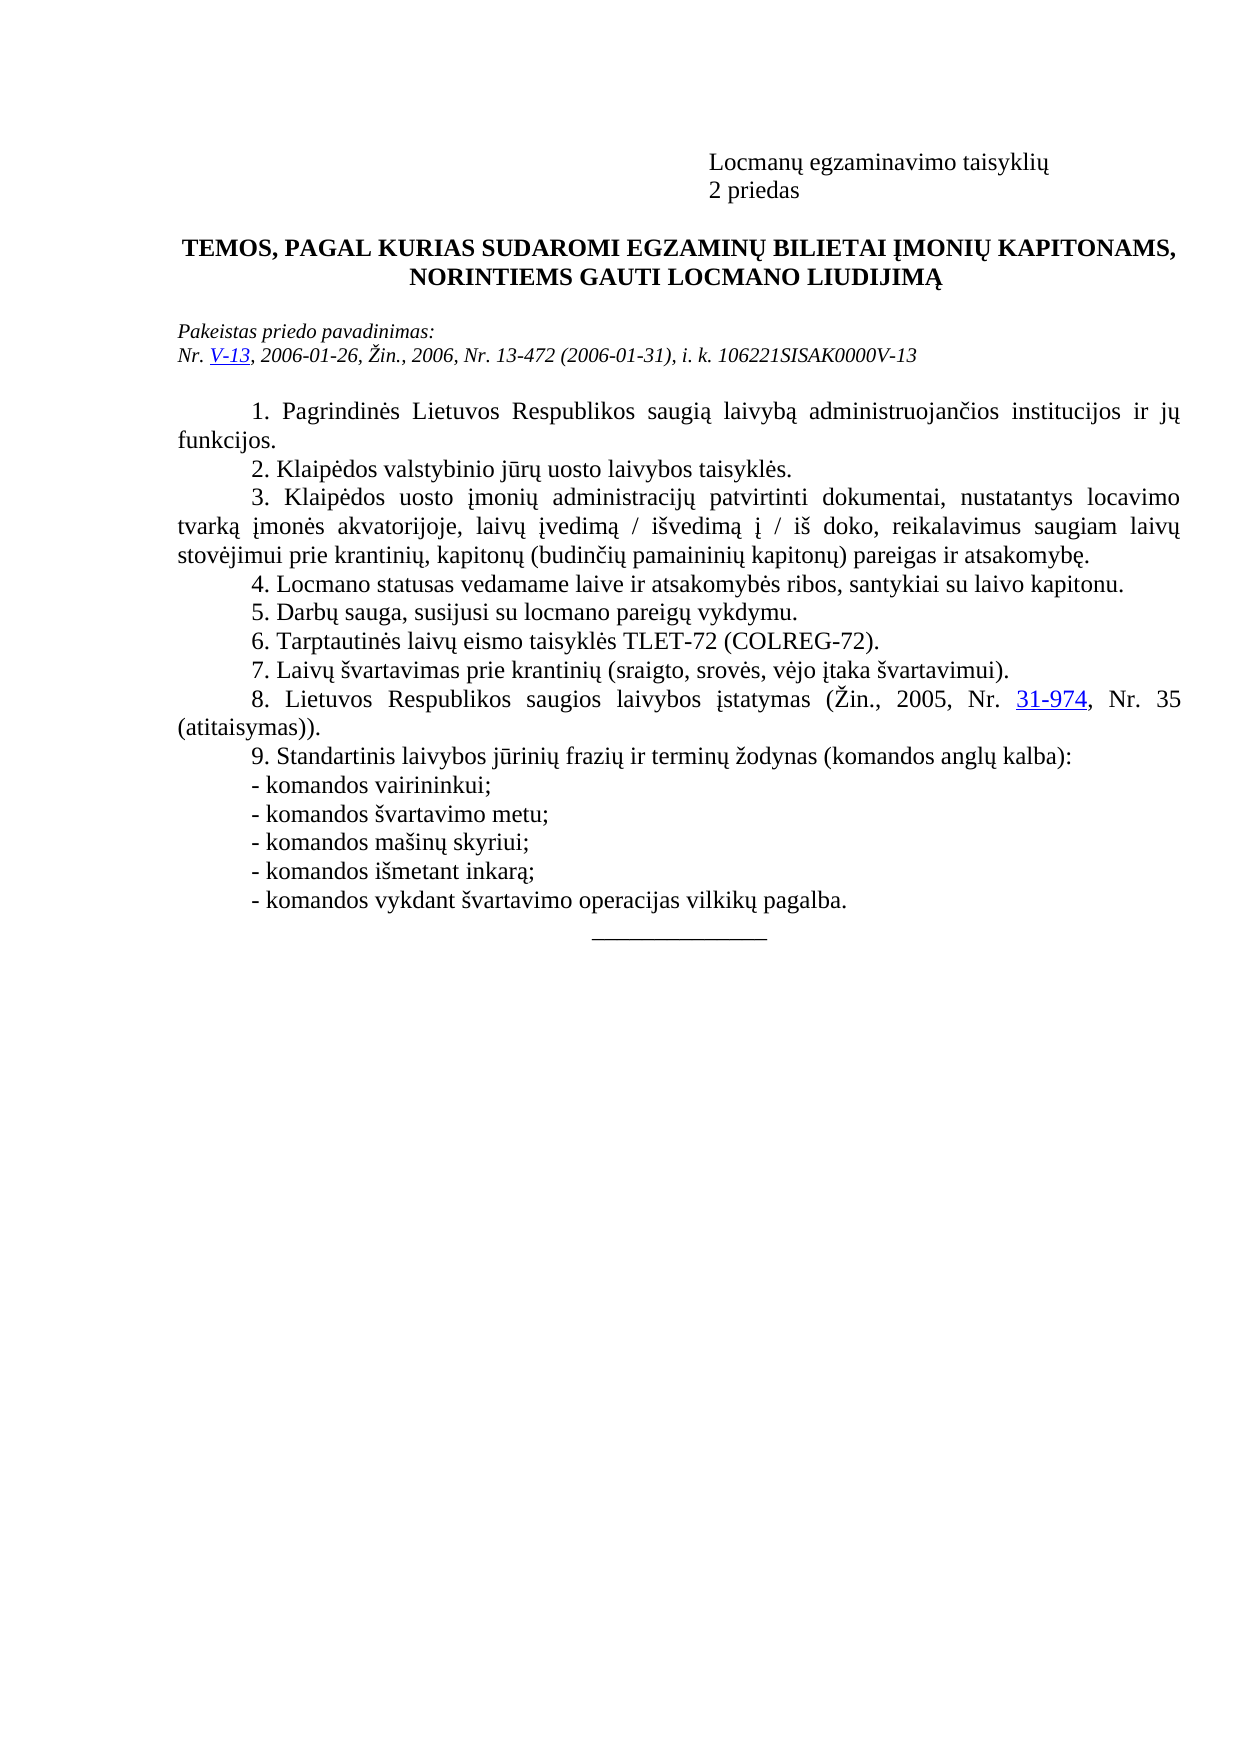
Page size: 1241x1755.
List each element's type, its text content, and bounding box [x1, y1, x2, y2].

text 5. Darbų sauga, susijusi su locmano pareigų vykdymu. [177, 597, 1181, 626]
text 7. Laivų švartavimas prie krantinių (sraigto, srovės, vėjo įtaka švartavimui). [177, 655, 1181, 684]
text Locmanų egzaminavimo taisyklių [177, 147, 1181, 176]
text TEMOS, PAGAL KURIAS SUDAROMI EGZAMINŲ BILIETAI ĮMONIŲ KAPITONAMS, NORINTIEMS GAUTI LOCMANO LIUDIJIMĄ [177, 233, 1181, 291]
text Nr. V-13, 2006-01-26, Žin., 2006, Nr. 13-472 (2006-01-31), i. k. 106221SISAK0000V-13 [177, 343, 1181, 367]
text 8. Lietuvos Respublikos saugios laivybos įstatymas (Žin., 2005, Nr. 31-974, Nr. 35 (atitaisymas)). [177, 684, 1181, 741]
text 3. Klaipėdos uosto įmonių administracijų patvirtinti dokumentai, nustatantys locavimo tvarką įmonės akvatorijoje, laivų įvedimą / išvedimą į / iš doko, reikalavimus saugiam laivų stovėjimui prie krantinių, kapitonų (budinčių pamaininių kapitonų) pareigas ir atsakomybę. [177, 482, 1181, 569]
text - komandos švartavimo metu; [177, 799, 1181, 827]
text - komandos mašinų skyriui; [177, 827, 1181, 856]
text - komandos vykdant švartavimo operacijas vilkikų pagalba. [177, 885, 1181, 914]
text 4. Locmano statusas vedamame laive ir atsakomybės ribos, santykiai su laivo kapitonu. [177, 569, 1181, 597]
text 2. Klaipėdos valstybinio jūrų uosto laivybos taisyklės. [177, 454, 1181, 482]
text ______________ [177, 914, 1181, 942]
text 2 priedas [177, 176, 1181, 204]
text Pakeistas priedo pavadinimas: [177, 319, 1181, 343]
text 9. Standartinis laivybos jūrinių frazių ir terminų žodynas (komandos anglų kalba): [177, 741, 1181, 770]
text - komandos išmetant inkarą; [177, 856, 1181, 885]
text 6. Tarptautinės laivų eismo taisyklės TLET-72 (COLREG-72). [177, 626, 1181, 655]
text - komandos vairininkui; [177, 770, 1181, 799]
text 1. Pagrindinės Lietuvos Respublikos saugią laivybą administruojančios institucijos ir jų funkcijos. [177, 396, 1181, 454]
